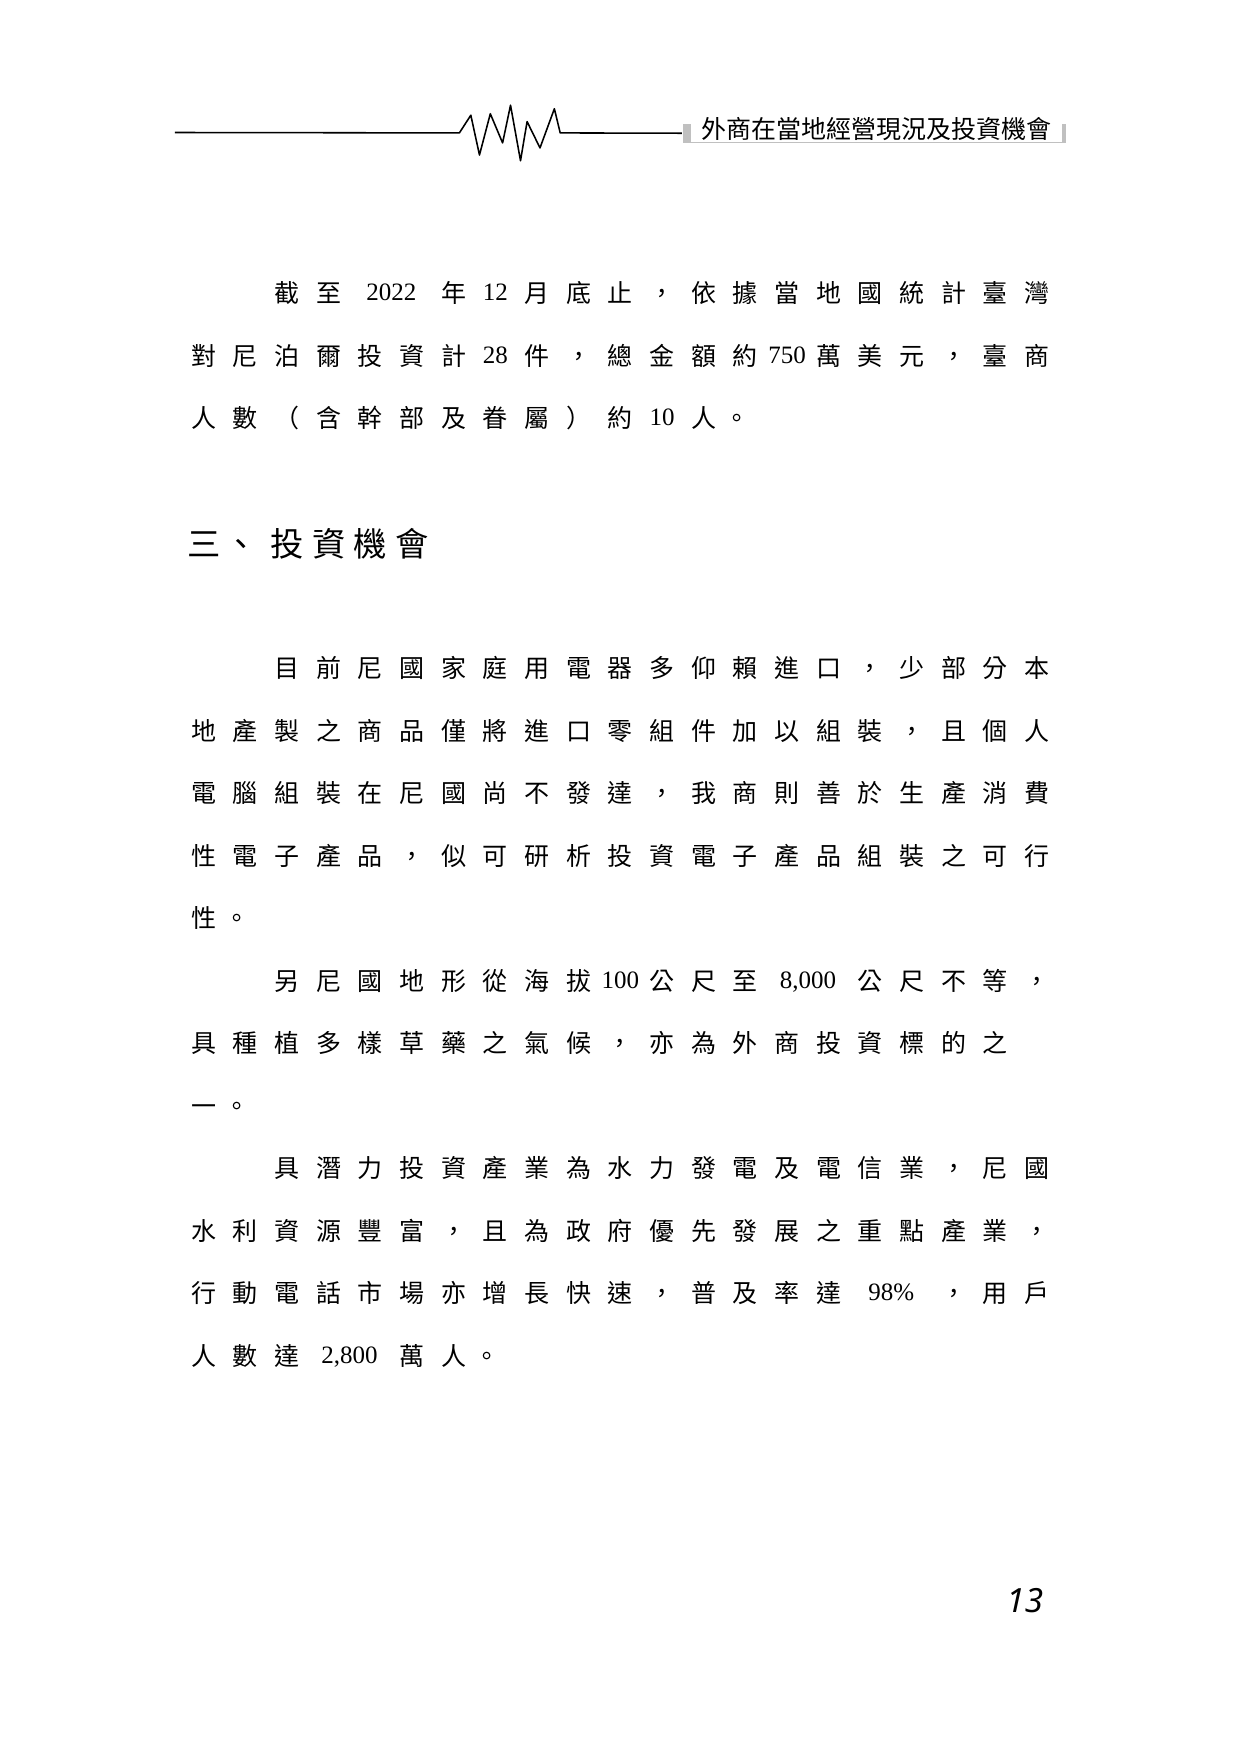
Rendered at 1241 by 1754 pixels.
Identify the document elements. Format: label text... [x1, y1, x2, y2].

text 另尼國地形從海拔100公尺至8,000公尺不等，具種植多樣草藥之氣候，亦為外商投資標的之一。 [183, 938, 1058, 1125]
text 三、投資機會 [183, 500, 1058, 563]
text 目前尼國家庭用電器多仰賴進口，少部分本地產製之商品僅將進口零組件加以組裝，且個人電腦組裝在尼國尚不發達，我商則善於生產消費性電子產品，似可研析投資電子產品組裝之可行性。 [183, 625, 1058, 938]
text 截至2022年12月底止，依據當地國統計臺灣對尼泊爾投資計28件，總金額約750萬美元，臺商人數（含幹部及眷屬）約10人。 [183, 250, 1058, 438]
text 具潛力投資產業為水力發電及電信業，尼國水利資源豐富，且為政府優先發展之重點產業，行動電話市場亦增長快速，普及率達98%，用戶人數達2,800萬人。 [183, 1125, 1058, 1375]
